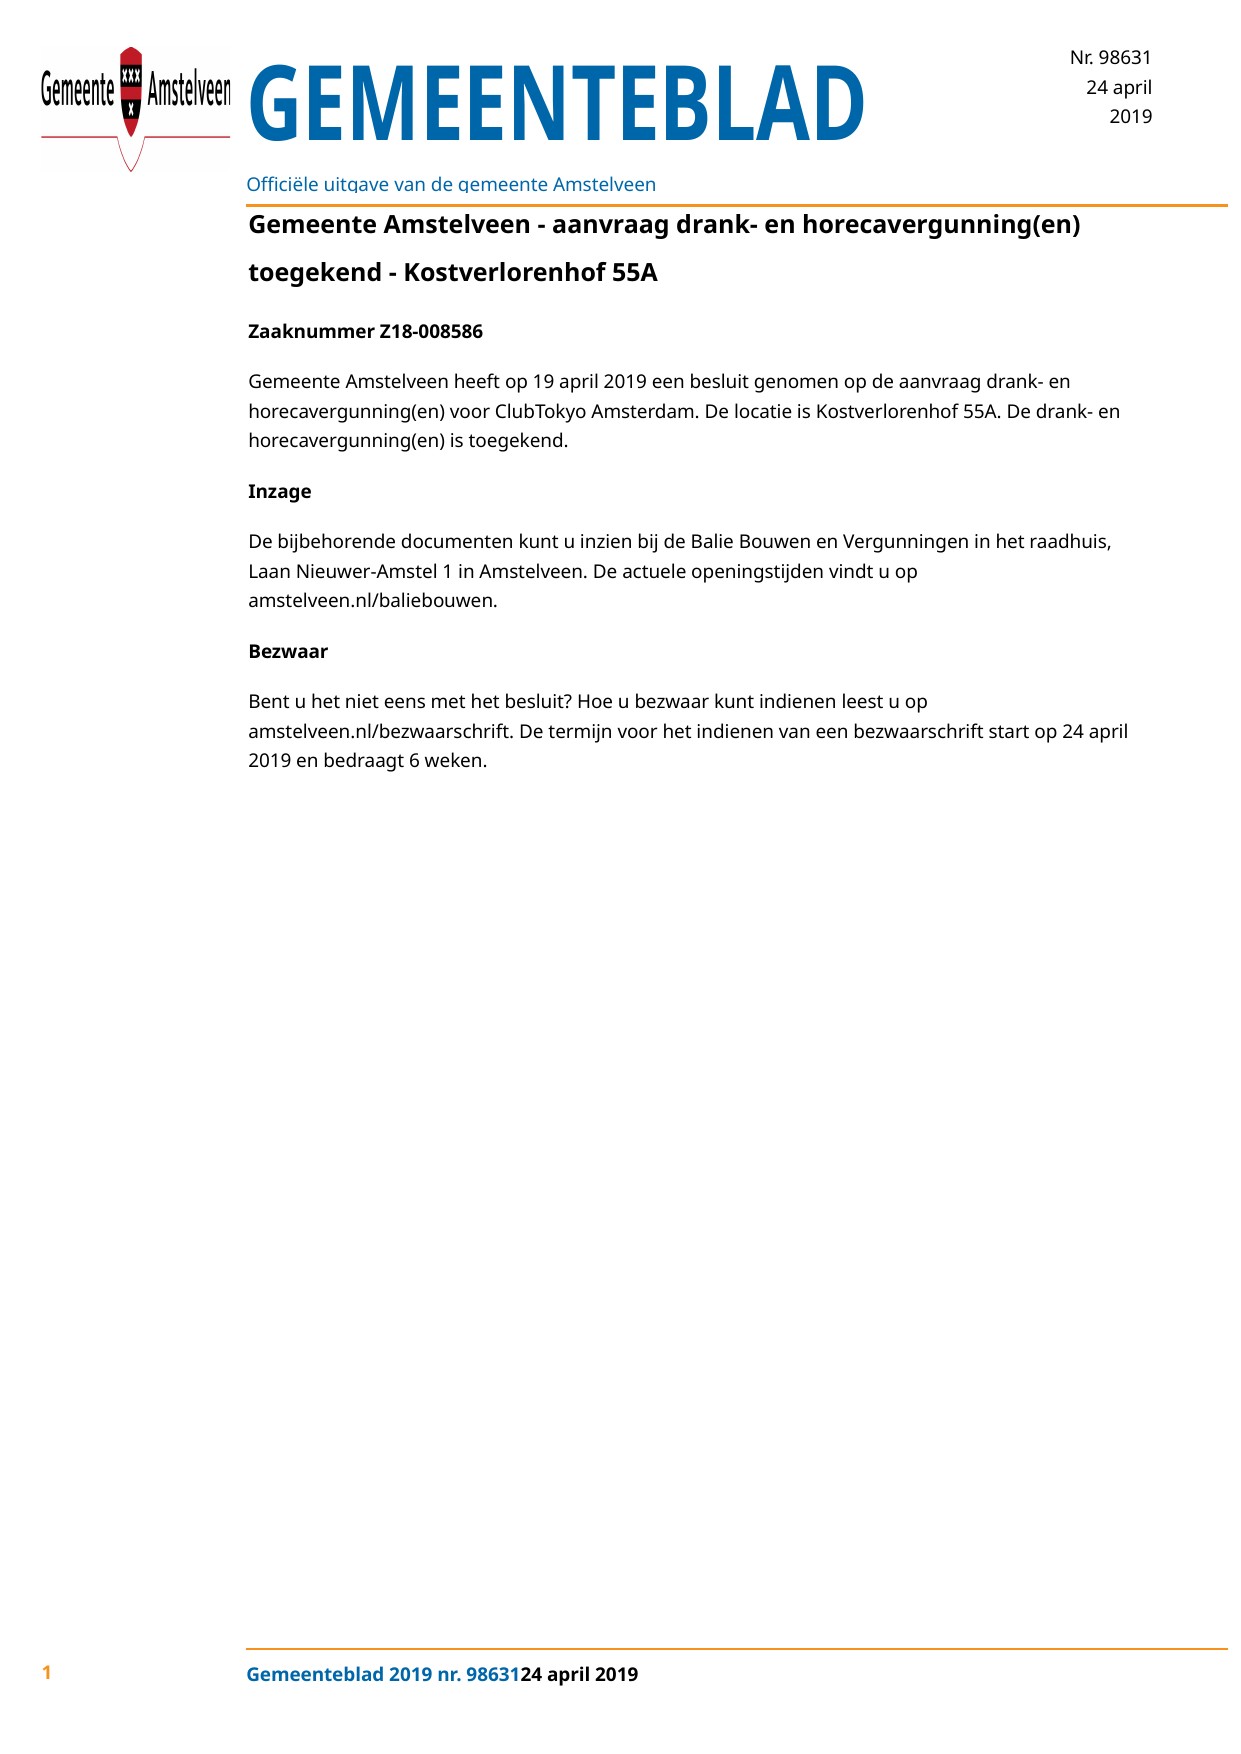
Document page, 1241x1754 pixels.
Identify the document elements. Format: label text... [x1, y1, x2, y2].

text Inzage [248, 478, 1152, 504]
picture [41, 47, 231, 172]
text Bent u het niet eens met het besluit? Hoe u bezwaar kunt indienen leest u op amstelveen.nl/bezwaarschrift. De termijn voor het indienen van een bezwaarschrift start op 24 april 2019 en bedraagt 6 weken. [248, 688, 1152, 773]
text De bijbehorende documenten kunt u inzien bij de Balie Bouwen en Vergunningen in het raadhuis, Laan Nieuwer-Amstel 1 in Amstelveen. De actuele openingstijden vindt u op amstelveen.nl/baliebouwen. [248, 528, 1152, 613]
text Gemeente Amstelveen - aanvraag drank- en horecavergunning(en) toegekend - Kostverlorenhof 55A [248, 207, 1152, 288]
text Zaaknummer Z18-008586 [248, 318, 1152, 344]
text Gemeente Amstelveen heeft op 19 april 2019 een besluit genomen op de aanvraag drank- en horecavergunning(en) voor ClubTokyo Amsterdam. De locatie is Kostverlorenhof 55A. De drank- en horecavergunning(en) is toegekend. [248, 368, 1152, 453]
text Bezwaar [248, 638, 1152, 664]
